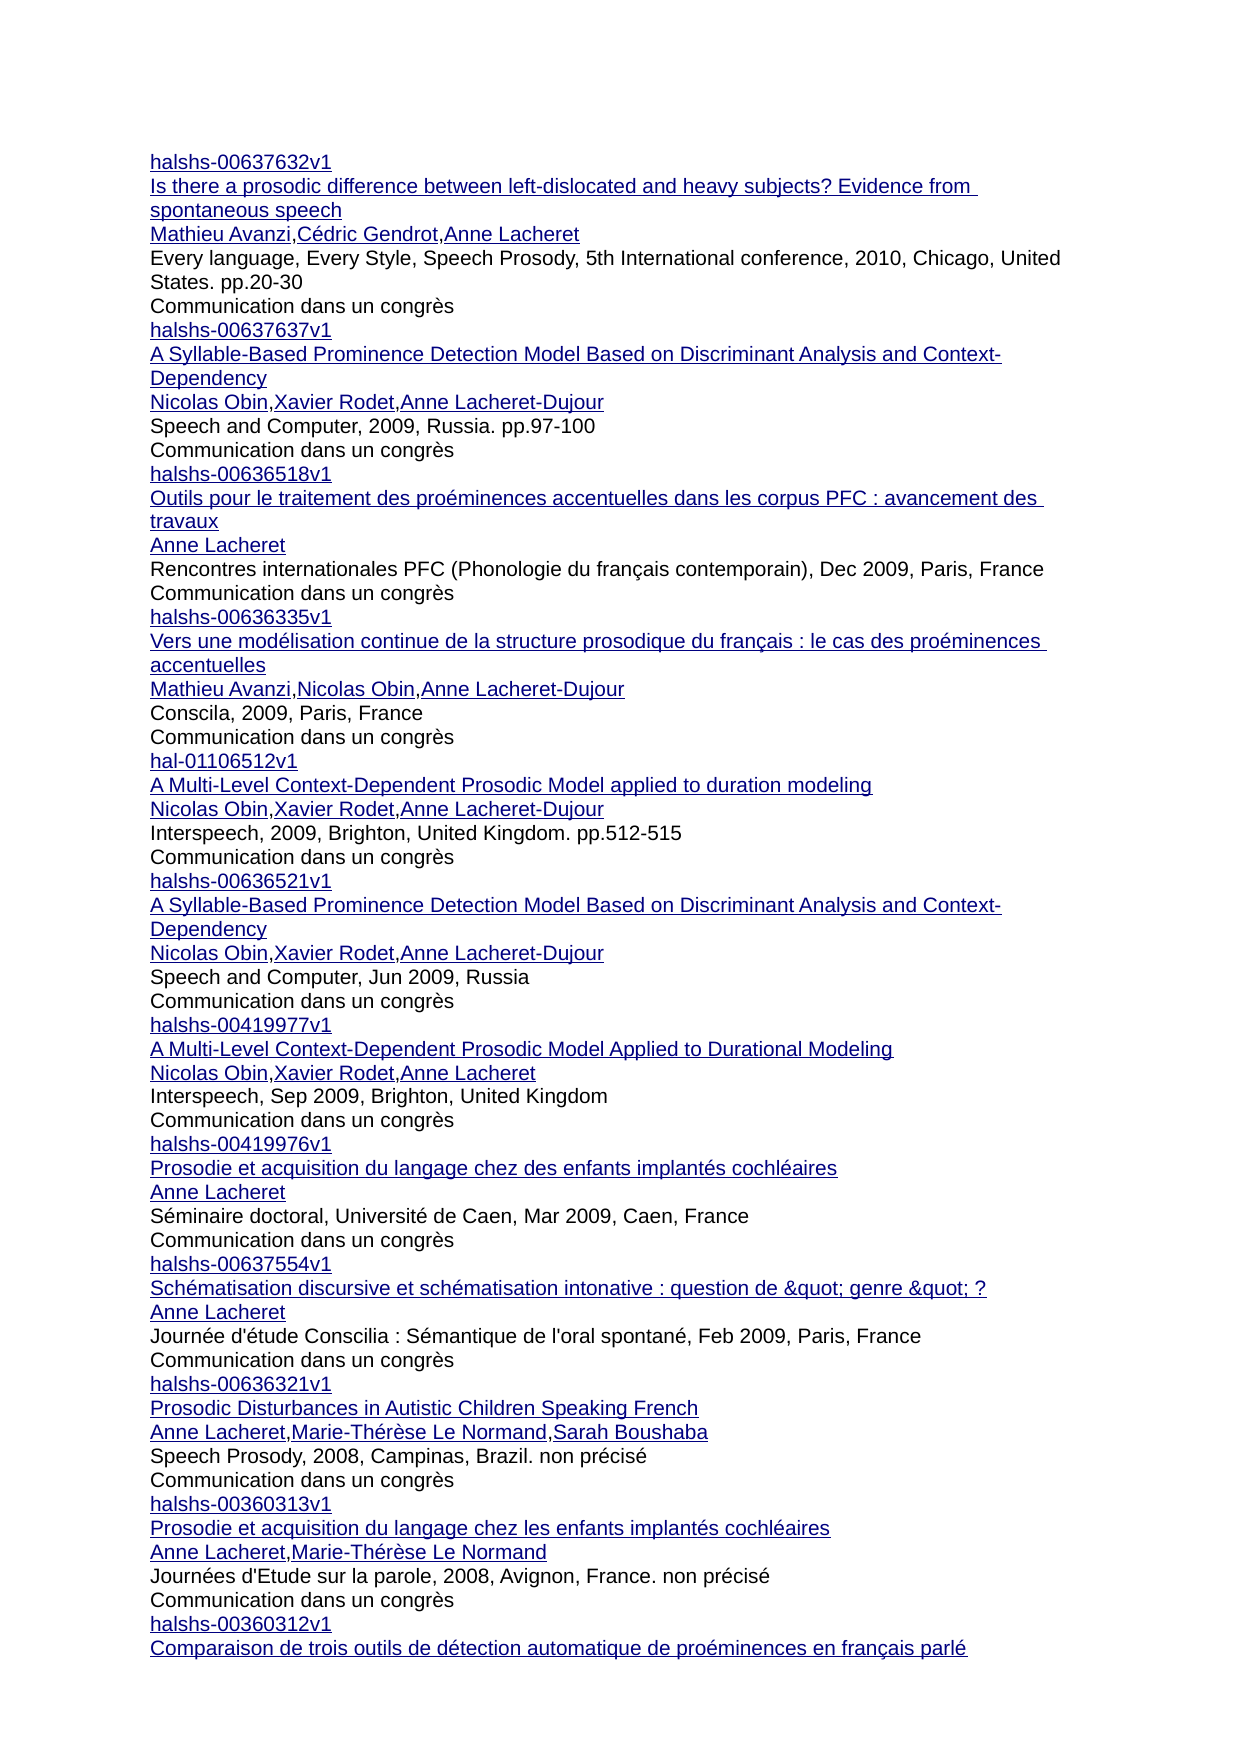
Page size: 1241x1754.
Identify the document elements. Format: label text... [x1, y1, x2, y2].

table_cell A Syllable-Based Prominence Detection Model Based on Discriminant Analysis and Context-Dependency Nicolas Obin,Xavier Rodet,Anne Lacheret-Dujour Speech and Computer, 2009, Russia. pp.97-100 Communication dans un congrès halshs-00636518v1 [150, 342, 1090, 485]
table_cell Outils pour le traitement des proéminences accentuelles dans les corpus PFC : avancement des travaux Anne Lacheret Rencontres internationales PFC (Phonologie du français contemporain), Dec 2009, Paris, France Communication dans un congrès halshs-00636335v1 [150, 485, 1090, 629]
table_cell A Multi-Level Context-Dependent Prosodic Model applied to duration modeling Nicolas Obin,Xavier Rodet,Anne Lacheret-Dujour Interspeech, 2009, Brighton, United Kingdom. pp.512-515 Communication dans un congrès halshs-00636521v1 [150, 773, 1090, 893]
table_cell A Syllable-Based Prominence Detection Model Based on Discriminant Analysis and Context-Dependency Nicolas Obin,Xavier Rodet,Anne Lacheret-Dujour Speech and Computer, Jun 2009, Russia Communication dans un congrès halshs-00419977v1 [150, 893, 1090, 1036]
table_cell halshs-00637632v1 [150, 150, 1090, 174]
table_cell A Multi-Level Context-Dependent Prosodic Model Applied to Durational Modeling Nicolas Obin,Xavier Rodet,Anne Lacheret Interspeech, Sep 2009, Brighton, United Kingdom Communication dans un congrès halshs-00419976v1 [150, 1036, 1090, 1156]
table_cell Prosodie et acquisition du langage chez les enfants implantés cochléaires Anne Lacheret,Marie-Thérèse Le Normand Journées d'Etude sur la parole, 2008, Avignon, France. non précisé Communication dans un congrès halshs-00360312v1 [150, 1516, 1090, 1635]
table_cell Comparaison de trois outils de détection automatique de proéminences en français parlé [150, 1635, 1090, 1659]
table_cell Schématisation discursive et schématisation intonative : question de &quot; genre &quot; ? Anne Lacheret Journée d'étude Conscilia : Sémantique de l'oral spontané, Feb 2009, Paris, France Communication dans un congrès halshs-00636321v1 [150, 1276, 1090, 1396]
table_cell Vers une modélisation continue de la structure prosodique du français : le cas des proéminences accentuelles Mathieu Avanzi,Nicolas Obin,Anne Lacheret-Dujour Conscila, 2009, Paris, France Communication dans un congrès hal-01106512v1 [150, 629, 1090, 773]
table_cell Prosodic Disturbances in Autistic Children Speaking French Anne Lacheret,Marie-Thérèse Le Normand,Sarah Boushaba Speech Prosody, 2008, Campinas, Brazil. non précisé Communication dans un congrès halshs-00360313v1 [150, 1396, 1090, 1516]
table_cell Prosodie et acquisition du langage chez des enfants implantés cochléaires Anne Lacheret Séminaire doctoral, Université de Caen, Mar 2009, Caen, France Communication dans un congrès halshs-00637554v1 [150, 1156, 1090, 1276]
table_cell Is there a prosodic difference between left-dislocated and heavy subjects? Evidence from spontaneous speech Mathieu Avanzi,Cédric Gendrot,Anne Lacheret Every language, Every Style, Speech Prosody, 5th International conference, 2010, Chicago, United States. pp.20-30 Communication dans un congrès halshs-00637637v1 [150, 174, 1090, 342]
